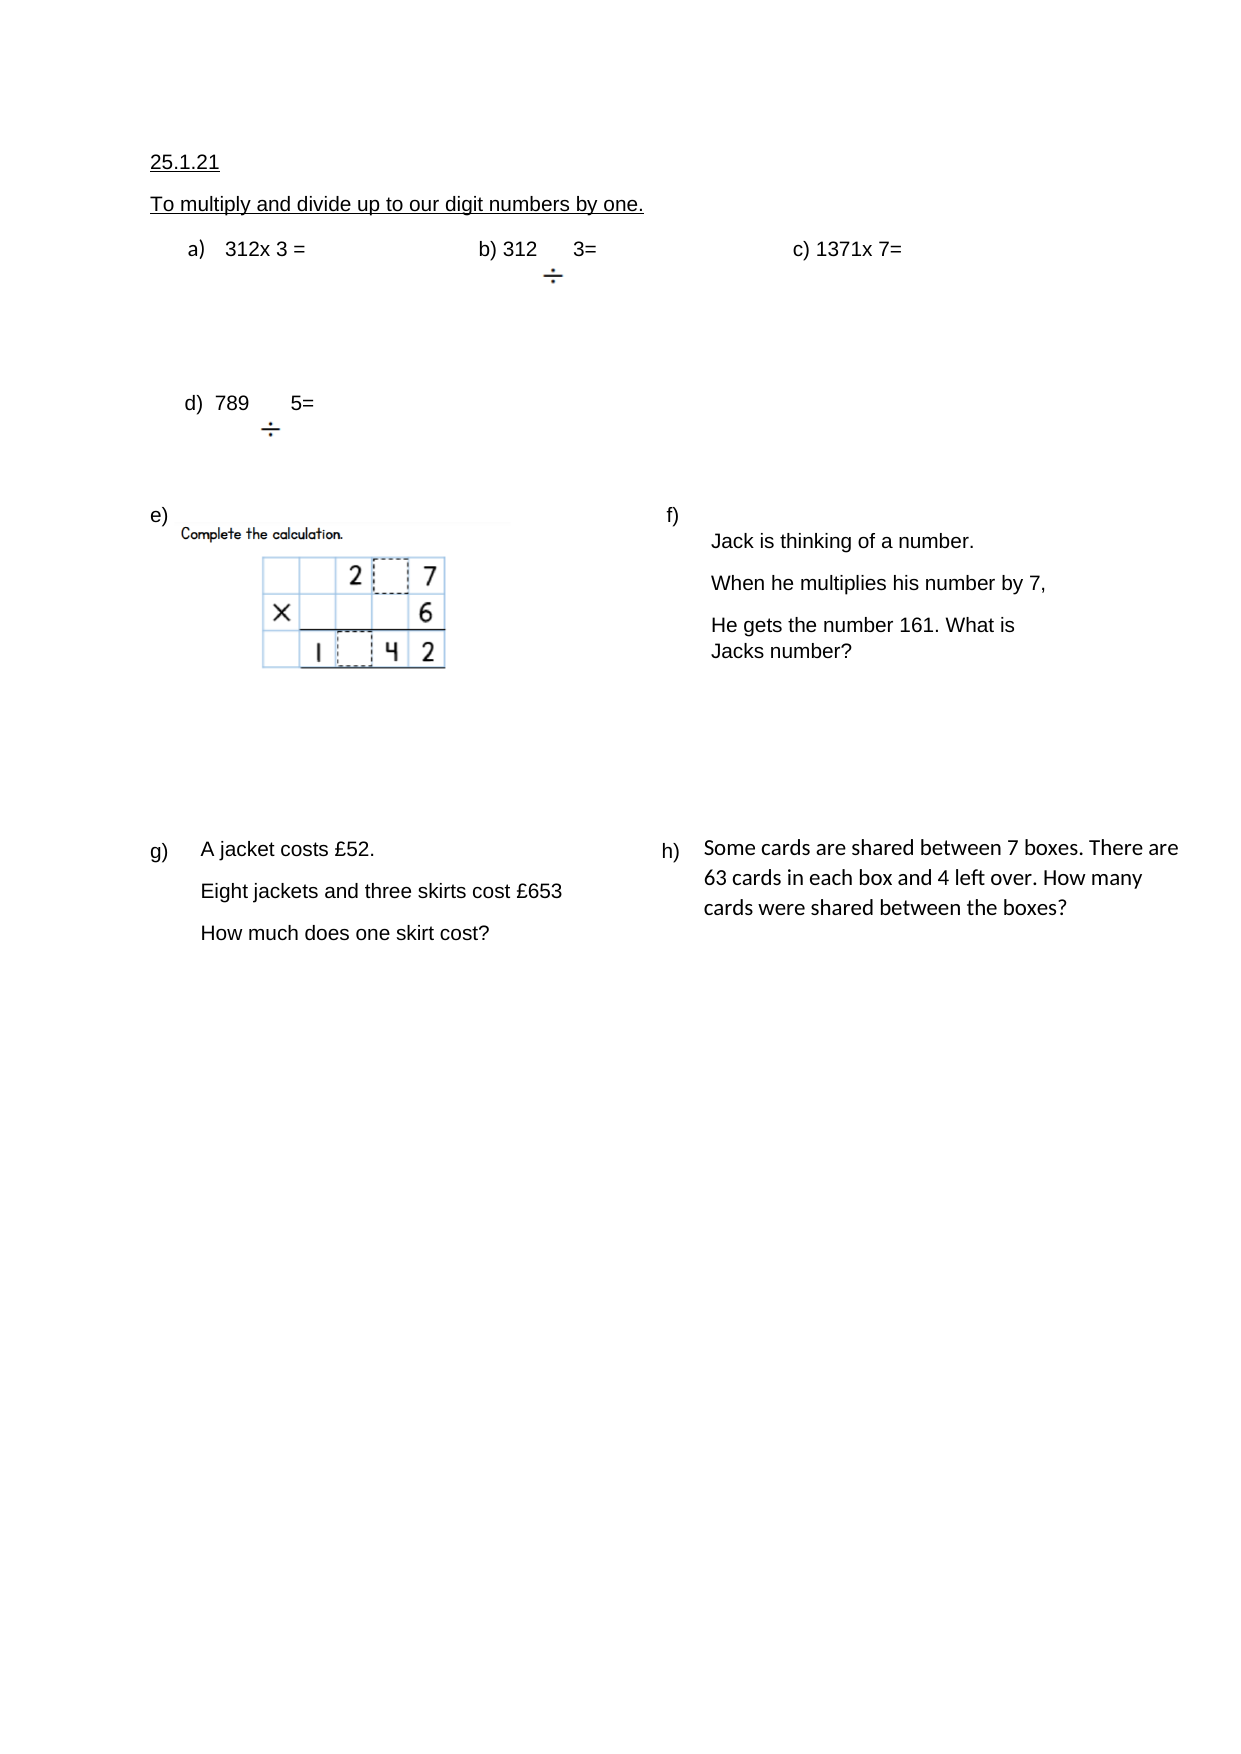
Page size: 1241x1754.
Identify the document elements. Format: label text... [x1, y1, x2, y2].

text Eight jackets and three skirts cost £653 [200, 879, 584, 903]
text Jack is thinking of a number. [711, 529, 1071, 553]
text To multiply and divide up to our digit numbers by one. [150, 192, 1090, 216]
text Some cards are shared between 7 boxes. There are 63 cards in each box and 4 left over. How many cards were shared between the boxes? [703, 833, 1180, 921]
text 25.1.21 [150, 150, 1090, 174]
text e) f) [150, 503, 1090, 690]
text When he multiplies his number by 7, [711, 571, 1071, 595]
text h) [600, 839, 687, 863]
text He gets the number 161. What is Jacks number? [711, 613, 1071, 663]
text g) [150, 839, 184, 863]
list 312x 3 = b) 312 3= c) 1371x 7= [187, 234, 1090, 288]
text A jacket costs £52. [200, 836, 584, 860]
text How much does one skirt cost? [200, 921, 584, 945]
text d) 789 5= [150, 391, 1090, 442]
text e) f) [696, 521, 1086, 707]
